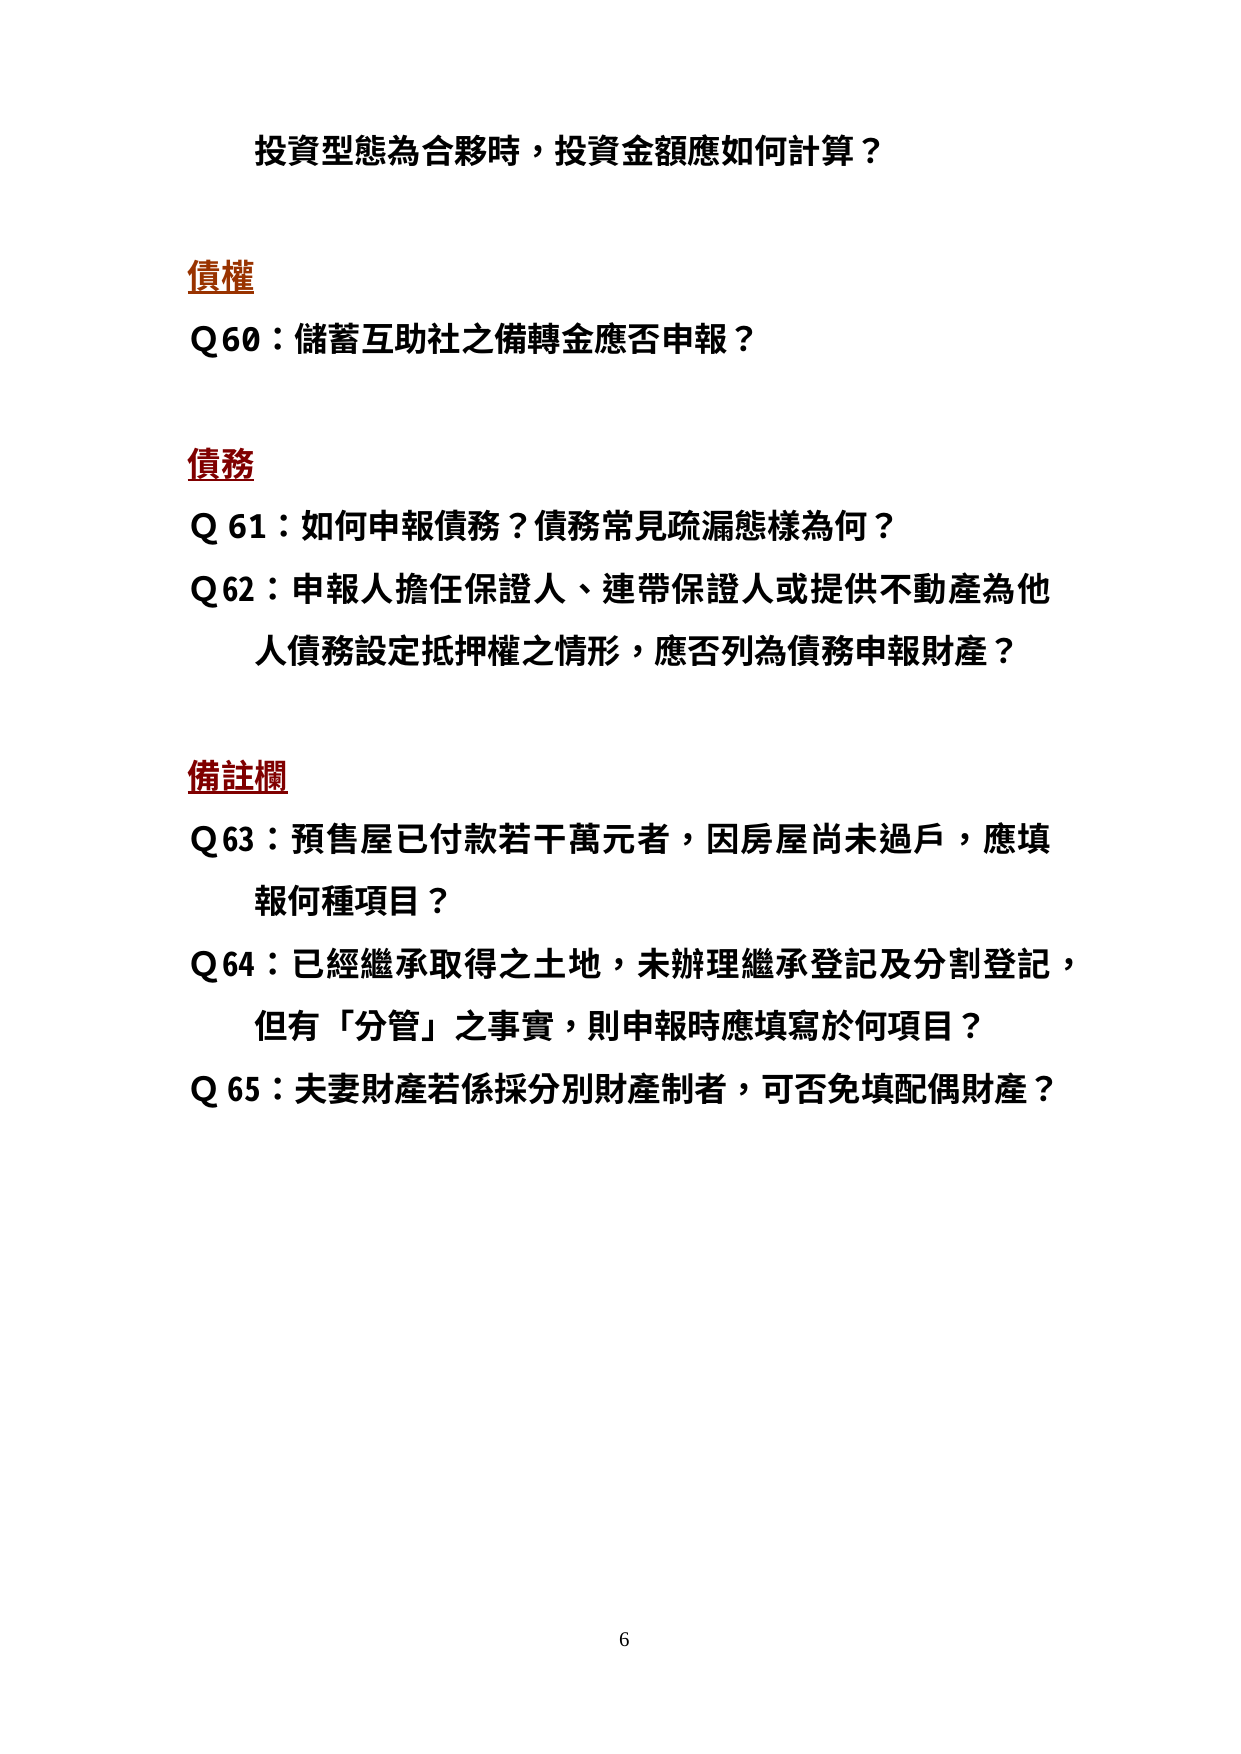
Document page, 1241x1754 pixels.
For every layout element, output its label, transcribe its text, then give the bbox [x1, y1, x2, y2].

text 投資型態為合夥時，投資金額應如何計算？ [187, 108, 1053, 170]
text 債務 [187, 420, 1053, 483]
text 備註欄 [187, 733, 1053, 795]
text Ｑ63：預售屋已付款若干萬元者，因房屋尚未過戶，應填報何種項目？ [187, 795, 1053, 920]
text Ｑ64：已經繼承取得之土地，未辦理繼承登記及分割登記，但有「分管」之事實，則申報時應填寫於何項目？ [187, 920, 1053, 1045]
text Ｑ60：儲蓄互助社之備轉金應否申報？ [187, 295, 1053, 358]
text 債權 [187, 233, 1053, 295]
text Ｑ61：如何申報債務？債務常見疏漏態樣為何？ [187, 483, 1053, 545]
text Ｑ62：申報人擔任保證人、連帶保證人或提供不動產為他人債務設定抵押權之情形，應否列為債務申報財產？ [187, 545, 1053, 670]
text Ｑ65：夫妻財產若係採分別財產制者，可否免填配偶財產？ [187, 1045, 1053, 1108]
